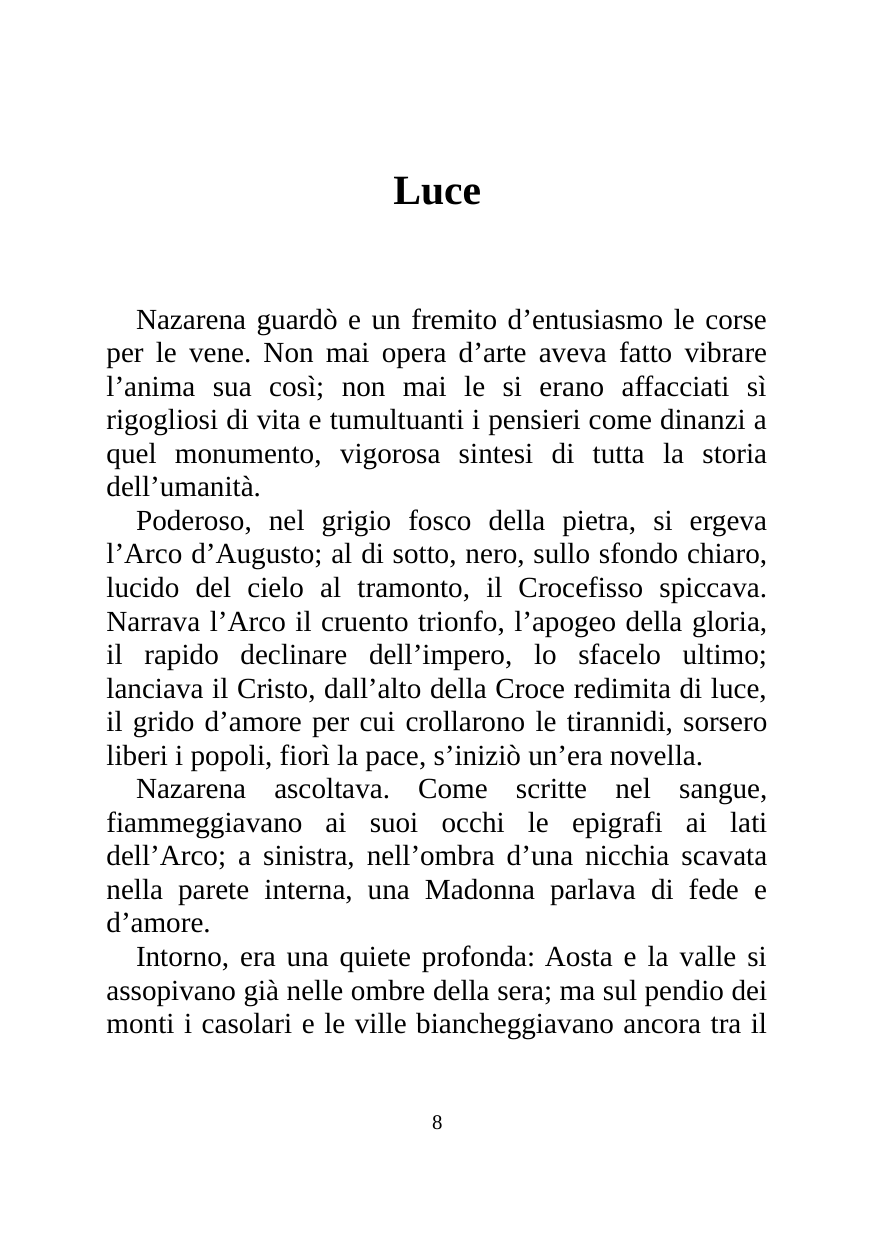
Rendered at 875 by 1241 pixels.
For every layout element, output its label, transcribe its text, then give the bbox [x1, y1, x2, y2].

subtitle Luce [106, 165, 768, 213]
text Intorno, era una quiete profonda: Aosta e la valle si assopivano già nelle ombre della sera; ma sul pendio dei monti i casolari e le ville biancheggiavano ancora tra il [106, 939, 768, 1040]
text Poderoso, nel grigio fosco della pietra, si ergeva l’Arco d’Augusto; al di sotto, nero, sullo sfondo chiaro, lucido del cielo al tramonto, il Crocefisso spiccava. Narrava l’Arco il cruento trionfo, l’apogeo della gloria, il rapido declinare dell’impero, lo sfacelo ultimo; lanciava il Cristo, dall’alto della Croce redimita di luce, il grido d’amore per cui crollarono le tirannidi, sorsero liberi i popoli, fiorì la pace, s’iniziò un’era novella. [106, 503, 768, 771]
text Nazarena guardò e un fremito d’entusiasmo le corse per le vene. Non mai opera d’arte aveva fatto vibrare l’anima sua così; non mai le si erano affacciati sì rigogliosi di vita e tumultuanti i pensieri come dinanzi a quel monumento, vigorosa sintesi di tutta la storia dell’umanità. [106, 302, 768, 503]
text Nazarena ascoltava. Come scritte nel sangue, fiammeggiavano ai suoi occhi le epigrafi ai lati dell’Arco; a sinistra, nell’ombra d’una nicchia scavata nella parete interna, una Madonna parlava di fede e d’amore. [106, 771, 768, 939]
